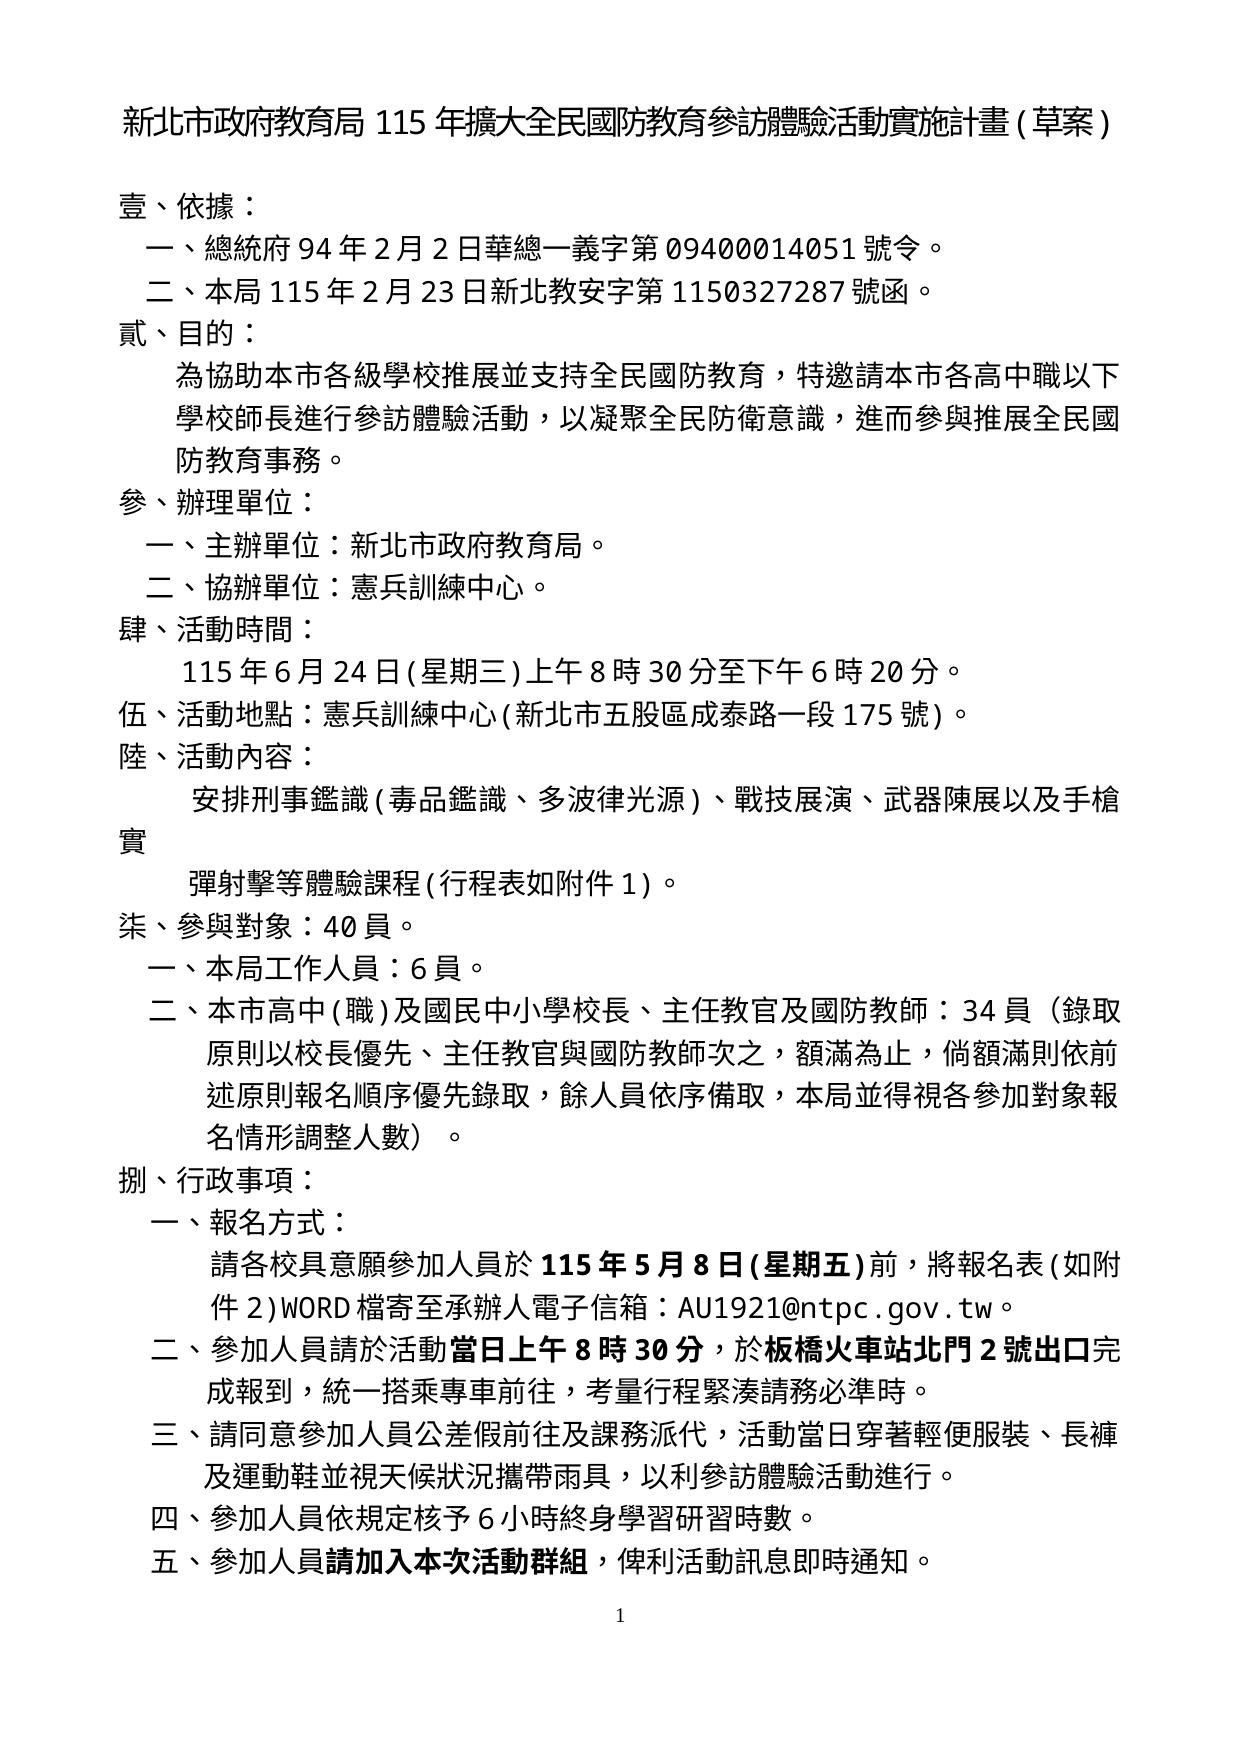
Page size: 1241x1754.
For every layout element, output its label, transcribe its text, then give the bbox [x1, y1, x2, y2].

text 四、參加人員依規定核予6小時終身學習研習時數。 [151, 1496, 1122, 1538]
text 肆、活動時間： [118, 607, 1122, 649]
text 一、本局工作人員：6員。 [118, 946, 1122, 988]
text 彈射擊等體驗課程(行程表如附件1)。 [118, 861, 1122, 903]
text 貳、目的： [118, 311, 1122, 353]
text 三、請同意參加人員公差假前往及課務派代，活動當日穿著輕便服裝、長褲及運動鞋並視天候狀況攜帶雨具，以利參訪體驗活動進行。 [151, 1411, 1122, 1496]
text 捌、行政事項： [118, 1157, 1122, 1199]
text 二、參加人員請於活動當日上午8時30分，於板橋火車站北門2號出口完成報到，統一搭乘專車前往，考量行程緊湊請務必準時。 [151, 1327, 1122, 1411]
text 壹、依據： [118, 184, 1122, 226]
text 陸、活動內容： [118, 734, 1122, 776]
text 二、本局115年2月23日新北教安字第1150327287號函。 [146, 268, 1122, 311]
text 請各校具意願參加人員於115年5月8日(星期五)前，將報名表(如附件2)WORD檔寄至承辦人電子信箱：AU1921@ntpc.gov.tw。 [211, 1242, 1122, 1327]
text 二、協辦單位：憲兵訓練中心。 [146, 564, 1122, 607]
text 為協助本市各級學校推展並支持全民國防教育，特邀請本市各高中職以下學校師長進行參訪體驗活動，以凝聚全民防衛意識，進而參與推展全民國防教育事務。 [176, 353, 1122, 480]
text 安排刑事鑑識(毒品鑑識、多波律光源)、戰技展演、武器陳展以及手槍實 [118, 776, 1122, 861]
text 一、主辦單位：新北市政府教育局。 [146, 522, 1122, 564]
text 一、總統府94年2月2日華總一義字第09400014051號令。 [146, 226, 1122, 268]
text 五、參加人員請加入本次活動群組，俾利活動訊息即時通知。 [151, 1538, 1122, 1581]
text 二、本市高中(職)及國民中小學校長、主任教官及國防教師：34員（錄取原則以校長優先、主任教官與國防教師次之，額滿為止，倘額滿則依前述原則報名順序優先錄取，餘人員依序備取，本局並得視各參加對象報名情形調整人數）。 [148, 988, 1122, 1157]
text 伍、活動地點：憲兵訓練中心(新北市五股區成泰路一段175號)。 [118, 691, 1122, 734]
text 一、報名方式： [151, 1199, 1122, 1242]
text 新北市政府教育局115年擴大全民國防教育參訪體驗活動實施計畫(草案) [118, 96, 1122, 144]
text 115年6月24日(星期三)上午8時30分至下午6時20分。 [181, 649, 1122, 691]
text 參、辦理單位： [118, 480, 1122, 522]
text 柒、參與對象：40員。 [118, 903, 1122, 946]
